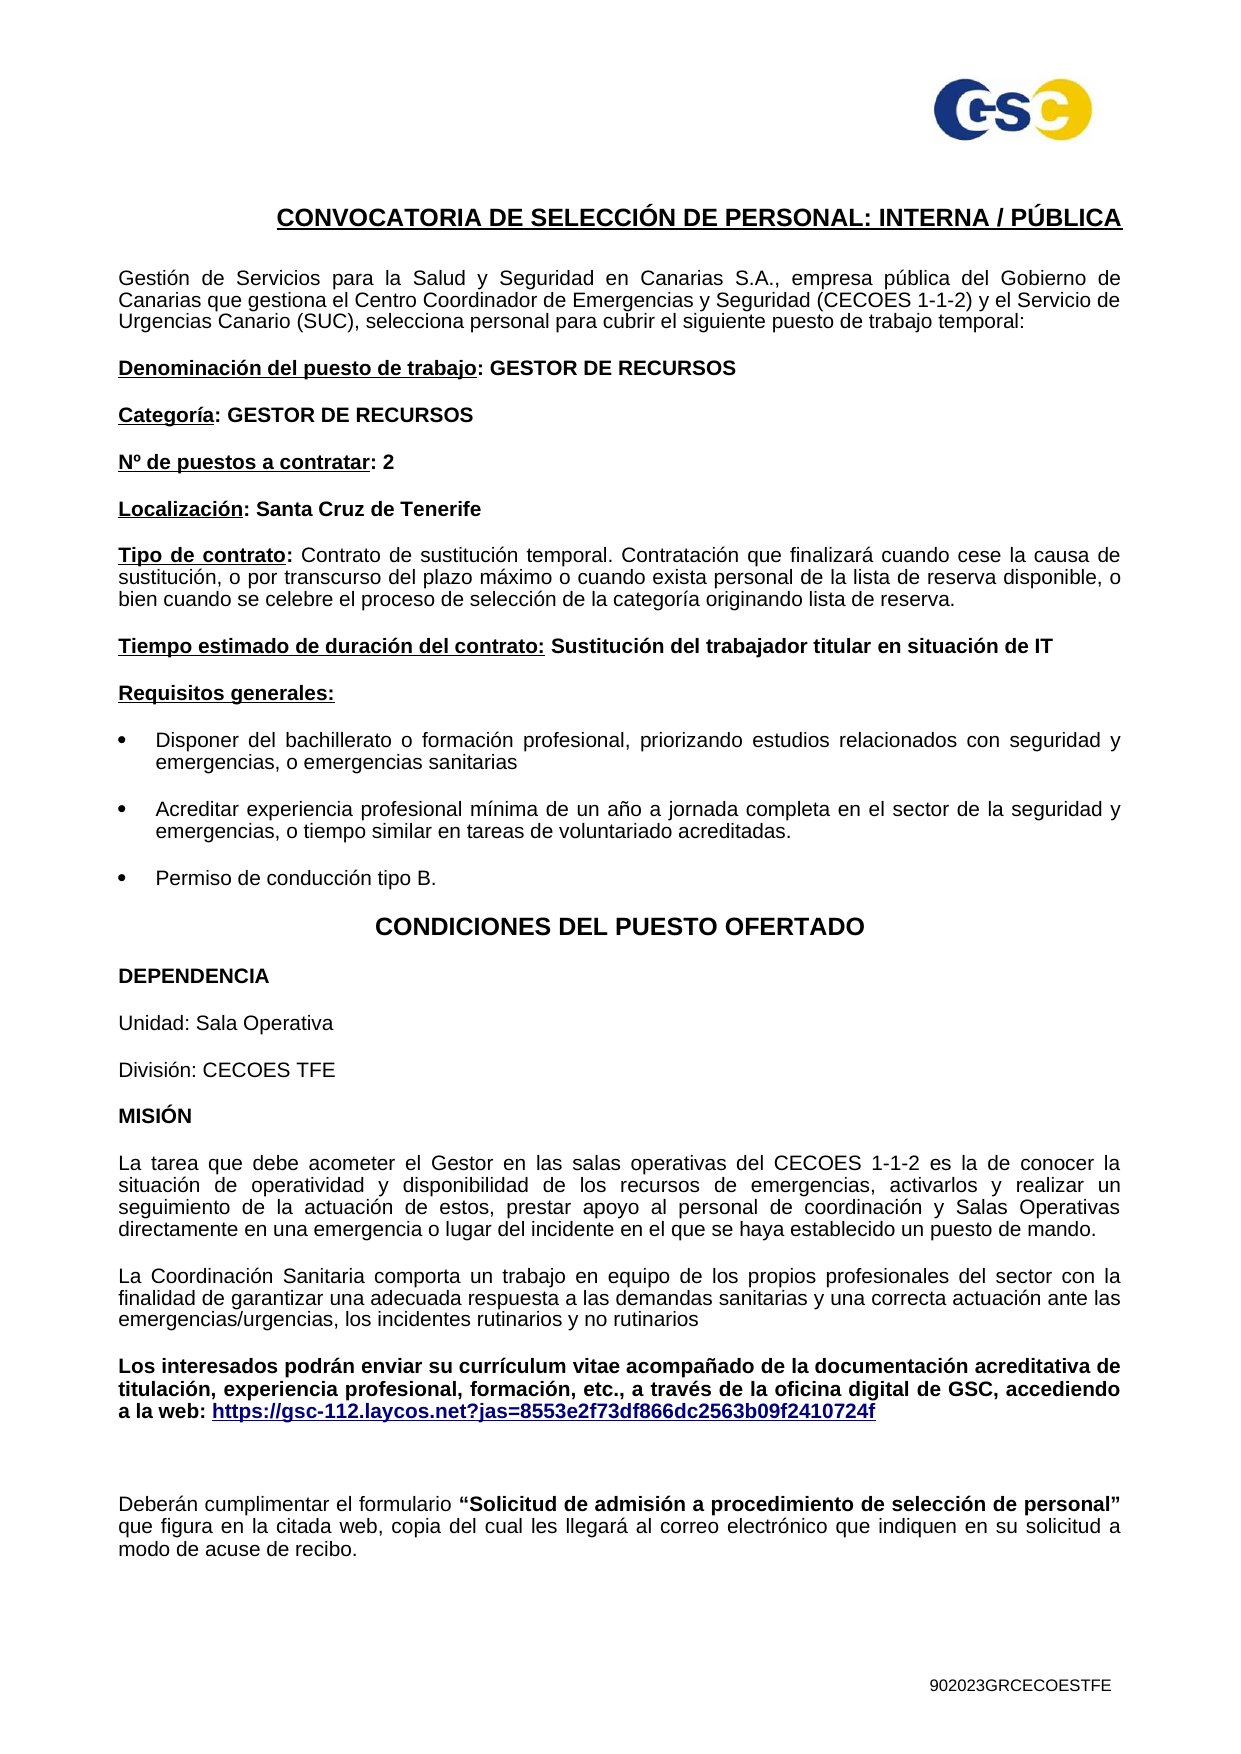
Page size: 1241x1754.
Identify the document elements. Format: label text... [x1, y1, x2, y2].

list Acreditar experiencia profesional mínima de un año a jornada completa en el sector de la seguridad y emergencias, o tiempo similar en tareas de voluntariado acreditadas. [118, 799, 1122, 843]
text Denominación del puesto de trabajo: GESTOR DE RECURSOS [118, 358, 1122, 380]
list Permiso de conducción tipo B. [118, 868, 1122, 890]
text Tipo de contrato: Contrato de sustitución temporal. Contratación que finalizará cuando cese la causa de sustitución, o por transcurso del plazo máximo o cuando exista personal de la lista de reserva disponible, o bien cuando se celebre el proceso de selección de la categoría originando lista de reserva. [118, 545, 1122, 611]
text Tiempo estimado de duración del contrato: Sustitución del trabajador titular en situación de IT [118, 636, 1122, 658]
text La tarea que debe acometer el Gestor en las salas operativas del CECOES 1-1-2 es la de conocer la situación de operatividad y disponibilidad de los recursos de emergencias, activarlos y realizar un seguimiento de la actuación de estos, prestar apoyo al personal de coordinación y Salas Operativas directamente en una emergencia o lugar del incidente en el que se haya establecido un puesto de mando. [118, 1153, 1122, 1241]
text Gestión de Servicios para la Salud y Seguridad en Canarias S.A., empresa pública del Gobierno de Canarias que gestiona el Centro Coordinador de Emergencias y Seguridad (CECOES 1-1-2) y el Servicio de Urgencias Canario (SUC), selecciona personal para cubrir el siguiente puesto de trabajo temporal: [118, 268, 1122, 333]
text CONDICIONES DEL PUESTO OFERTADO [118, 915, 1122, 941]
text Nº de puestos a contratar: 2 [118, 452, 1122, 473]
text La Coordinación Sanitaria comporta un trabajo en equipo de los propios profesionales del sector con la finalidad de garantizar una adecuada respuesta a las demandas sanitarias y una correcta actuación ante las emergencias/urgencias, los incidentes rutinarios y no rutinarios [118, 1266, 1122, 1331]
text Unidad: Sala Operativa [118, 1013, 1122, 1035]
list Disponer del bachillerato o formación profesional, priorizando estudios relacionados con seguridad y emergencias, o emergencias sanitarias [118, 729, 1122, 774]
text Categoría: GESTOR DE RECURSOS [118, 405, 1122, 427]
text División: CECOES TFE [118, 1060, 1122, 1081]
text MISIÓN [118, 1106, 1122, 1128]
text Requisitos generales: [118, 683, 1122, 704]
text Localización: Santa Cruz de Tenerife [118, 498, 1122, 520]
text CONVOCATORIA DE SELECCIÓN DE PERSONAL: INTERNA / PÚBLICA [118, 206, 1122, 232]
text DEPENDENCIA [118, 966, 1122, 988]
text Deberán cumplimentar el formulario “Solicitud de admisión a procedimiento de selección de personal” que figura en la citada web, copia del cual les llegará al correo electrónico que indiquen en su solicitud a modo de acuse de recibo. [118, 1493, 1122, 1560]
text Los interesados podrán enviar su currículum vitae acompañado de la documentación acreditativa de titulación, experiencia profesional, formación, etc., a través de la oficina digital de GSC, accediendo a la web: https://gsc-112.laycos.net?jas=8553e2f73df866dc2563b09f2410724f [118, 1356, 1122, 1423]
